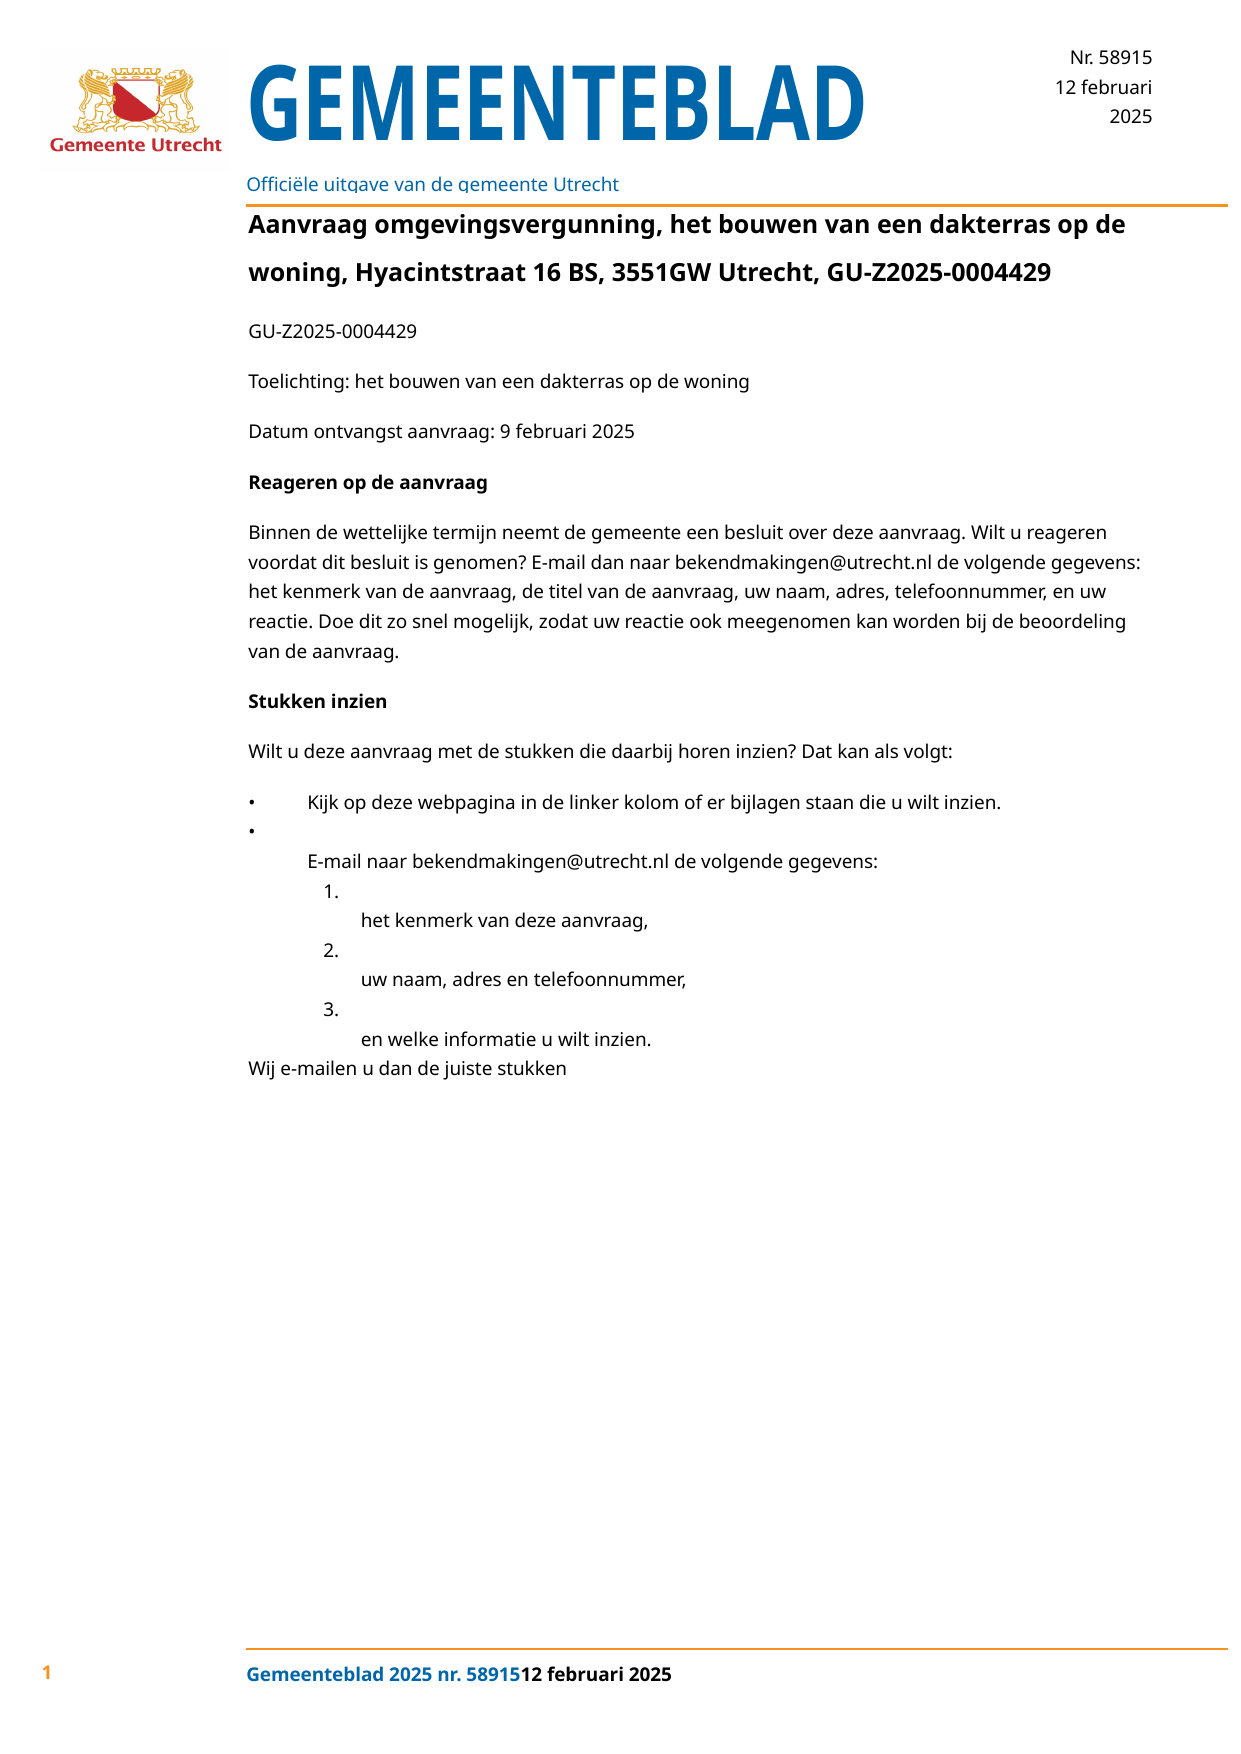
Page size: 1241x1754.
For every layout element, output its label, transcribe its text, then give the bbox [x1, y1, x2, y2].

list het kenmerk van deze aanvraag, [323, 907, 1152, 933]
text Aanvraag omgevingsvergunning, het bouwen van een dakterras op de woning, Hyacintstraat 16 BS, 3551GW Utrecht, GU-Z2025-0004429 [248, 207, 1152, 288]
text GU-Z2025-0004429 [248, 318, 1152, 344]
text Wilt u deze aanvraag met de stukken die daarbij horen inzien? Dat kan als volgt: [248, 739, 1152, 764]
list E-mail naar bekendmakingen@utrecht.nl de volgende gegevens: [248, 848, 1152, 874]
text Datum ontvangst aanvraag: 9 februari 2025 [248, 419, 1152, 444]
list Kijk op deze webpagina in de linker kolom of er bijlagen staan die u wilt inzien. [248, 789, 1152, 815]
text Binnen de wettelijke termijn neemt de gemeente een besluit over deze aanvraag. Wilt u reageren voordat dit besluit is genomen? E-mail dan naar bekendmakingen@utrecht.nl de volgende gegevens: het kenmerk van de aanvraag, de titel van de aanvraag, uw naam, adres, telefoonnummer, en uw reactie. Doe dit zo snel mogelijk, zodat uw reactie ook meegenomen kan worden bij de beoordeling van de aanvraag. [248, 519, 1152, 664]
text Stukken inzien [248, 688, 1152, 714]
text Toelichting: het bouwen van een dakterras op de woning [248, 368, 1152, 394]
list uw naam, adres en telefoonnummer, [323, 967, 1152, 992]
text Reageren op de aanvraag [248, 469, 1152, 495]
picture [41, 47, 231, 172]
text Wij e-mailen u dan de juiste stukken [248, 1055, 1152, 1081]
list en welke informatie u wilt inzien. [323, 1026, 1152, 1052]
